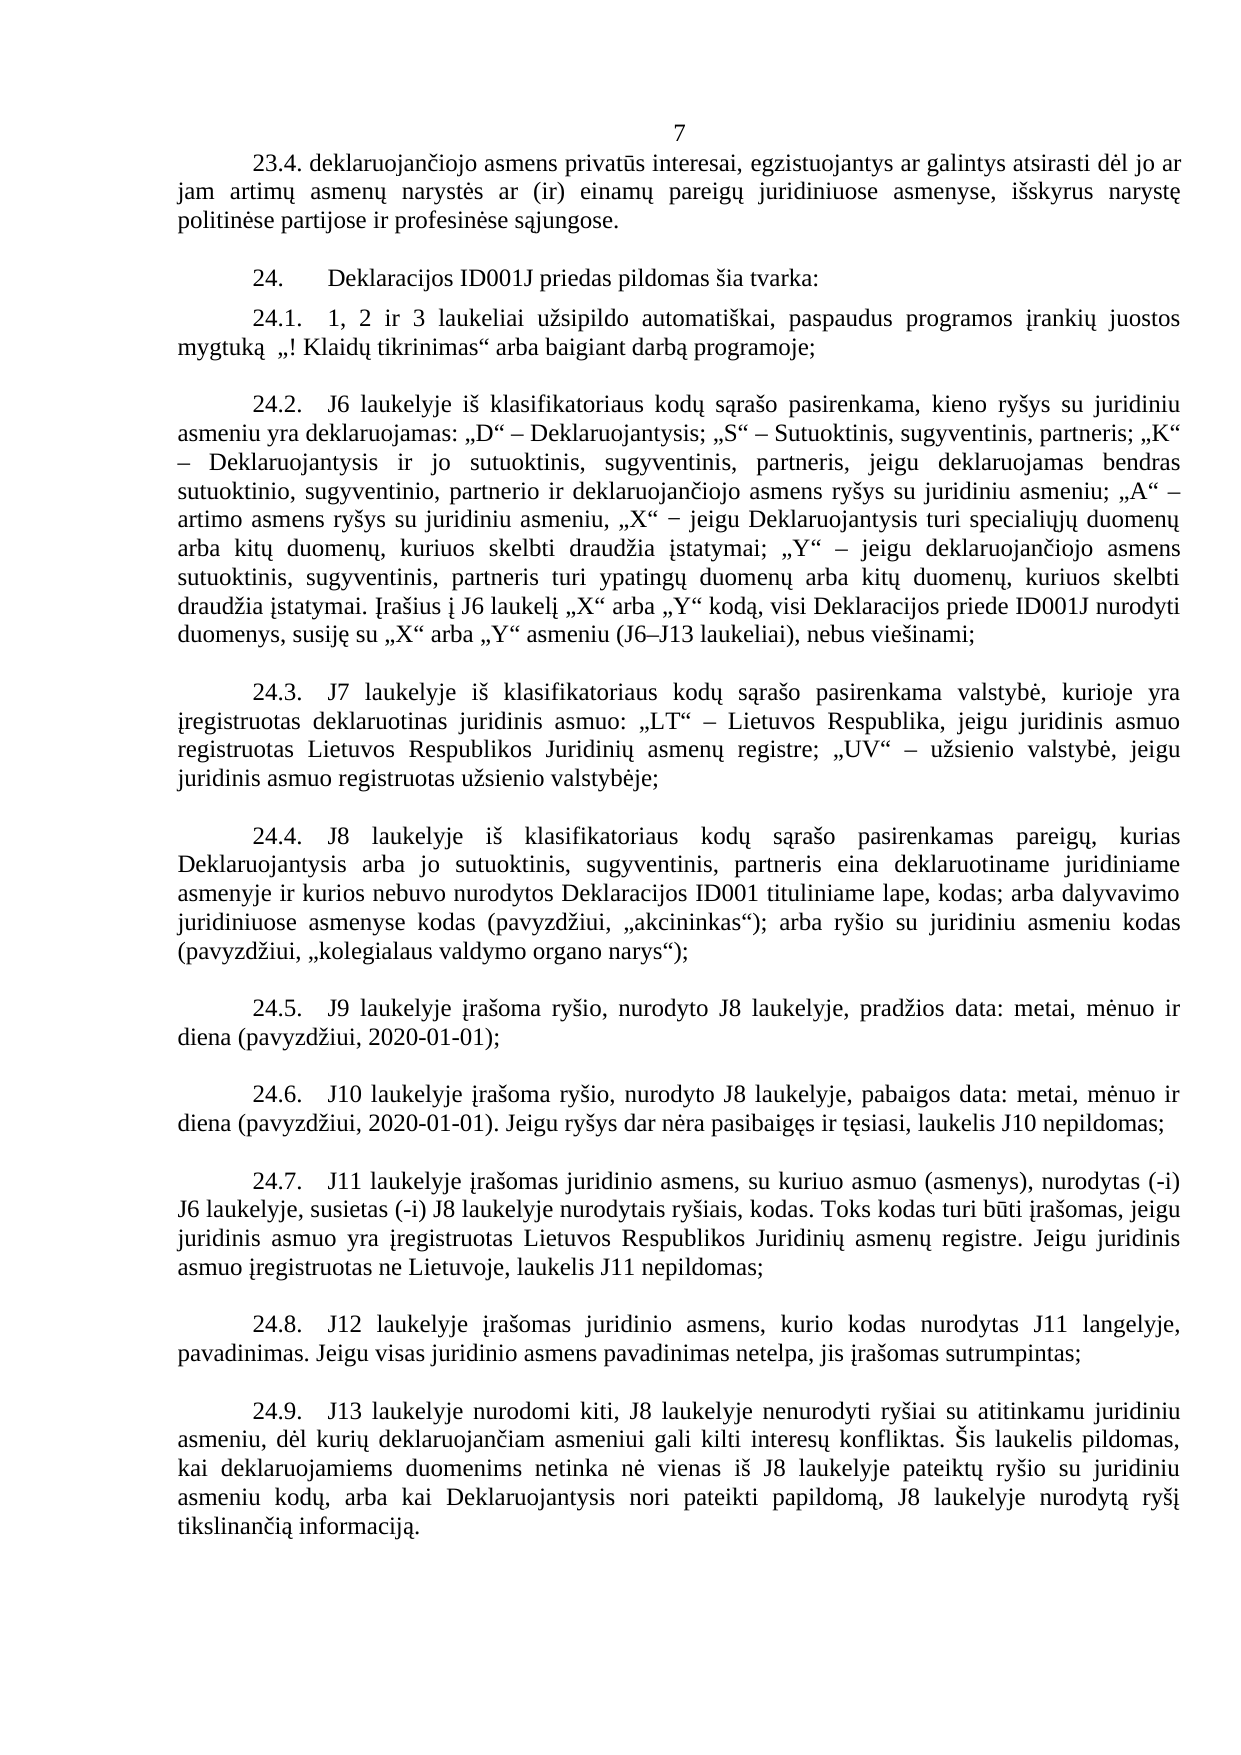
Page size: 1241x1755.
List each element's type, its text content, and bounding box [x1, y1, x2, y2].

text 24.1. 1, 2 ir 3 laukeliai užsipildo automatiškai, paspaudus programos įrankių juostos mygtuką „! Klaidų tikrinimas“ arba baigiant darbą programoje; [177, 303, 1181, 361]
text 23.4. deklaruojančiojo asmens privatūs interesai, egzistuojantys ar galintys atsirasti dėl jo ar jam artimų asmenų narystės ar (ir) einamų pareigų juridiniuose asmenyse, išskyrus narystę politinėse partijose ir profesinėse sąjungose. [177, 148, 1181, 234]
text 24.6. J10 laukelyje įrašoma ryšio, nurodyto J8 laukelyje, pabaigos data: metai, mėnuo ir diena (pavyzdžiui, 2020-01-01). Jeigu ryšys dar nėra pasibaigęs ir tęsiasi, laukelis J10 nepildomas; [177, 1079, 1181, 1137]
text 24. Deklaracijos ID001J priedas pildomas šia tvarka: [177, 263, 1181, 291]
text 24.8. J12 laukelyje įrašomas juridinio asmens, kurio kodas nurodytas J11 langelyje, pavadinimas. Jeigu visas juridinio asmens pavadinimas netelpa, jis įrašomas sutrumpintas; [177, 1309, 1181, 1367]
text 24.5. J9 laukelyje įrašoma ryšio, nurodyto J8 laukelyje, pradžios data: metai, mėnuo ir diena (pavyzdžiui, 2020-01-01); [177, 993, 1181, 1051]
text 24.9. J13 laukelyje nurodomi kiti, J8 laukelyje nenurodyti ryšiai su atitinkamu juridiniu asmeniu, dėl kurių deklaruojančiam asmeniui gali kilti interesų konfliktas. Šis laukelis pildomas, kai deklaruojamiems duomenims netinka nė vienas iš J8 laukelyje pateiktų ryšio su juridiniu asmeniu kodų, arba kai Deklaruojantysis nori pateikti papildomą, J8 laukelyje nurodytą ryšį tikslinančią informaciją. [177, 1396, 1181, 1539]
text 24.2. J6 laukelyje iš klasifikatoriaus kodų sąrašo pasirenkama, kieno ryšys su juridiniu asmeniu yra deklaruojamas: „D“ – Deklaruojantysis; „S“ – Sutuoktinis, sugyventinis, partneris; „K“ – Deklaruojantysis ir jo sutuoktinis, sugyventinis, partneris, jeigu deklaruojamas bendras sutuoktinio, sugyventinio, partnerio ir deklaruojančiojo asmens ryšys su juridiniu asmeniu; „A“ – artimo asmens ryšys su juridiniu asmeniu, „X“ − jeigu Deklaruojantysis turi specialiųjų duomenų arba kitų duomenų, kuriuos skelbti draudžia įstatymai; „Y“ – jeigu deklaruojančiojo asmens sutuoktinis, sugyventinis, partneris turi ypatingų duomenų arba kitų duomenų, kuriuos skelbti draudžia įstatymai. Įrašius į J6 laukelį „X“ arba „Y“ kodą, visi Deklaracijos priede ID001J nurodyti duomenys, susiję su „X“ arba „Y“ asmeniu (J6–J13 laukeliai), nebus viešinami; [177, 389, 1181, 648]
text 24.7. J11 laukelyje įrašomas juridinio asmens, su kuriuo asmuo (asmenys), nurodytas (-i) J6 laukelyje, susietas (-i) J8 laukelyje nurodytais ryšiais, kodas. Toks kodas turi būti įrašomas, jeigu juridinis asmuo yra įregistruotas Lietuvos Respublikos Juridinių asmenų registre. Jeigu juridinis asmuo įregistruotas ne Lietuvoje, laukelis J11 nepildomas; [177, 1166, 1181, 1281]
text 24.3. J7 laukelyje iš klasifikatoriaus kodų sąrašo pasirenkama valstybė, kurioje yra įregistruotas deklaruotinas juridinis asmuo: „LT“ – Lietuvos Respublika, jeigu juridinis asmuo registruotas Lietuvos Respublikos Juridinių asmenų registre; „UV“ – užsienio valstybė, jeigu juridinis asmuo registruotas užsienio valstybėje; [177, 677, 1181, 792]
text 24.4. J8 laukelyje iš klasifikatoriaus kodų sąrašo pasirenkamas pareigų, kurias Deklaruojantysis arba jo sutuoktinis, sugyventinis, partneris eina deklaruotiname juridiniame asmenyje ir kurios nebuvo nurodytos Deklaracijos ID001 tituliniame lape, kodas; arba dalyvavimo juridiniuose asmenyse kodas (pavyzdžiui, „akcininkas“); arba ryšio su juridiniu asmeniu kodas (pavyzdžiui, „kolegialaus valdymo organo narys“); [177, 821, 1181, 964]
